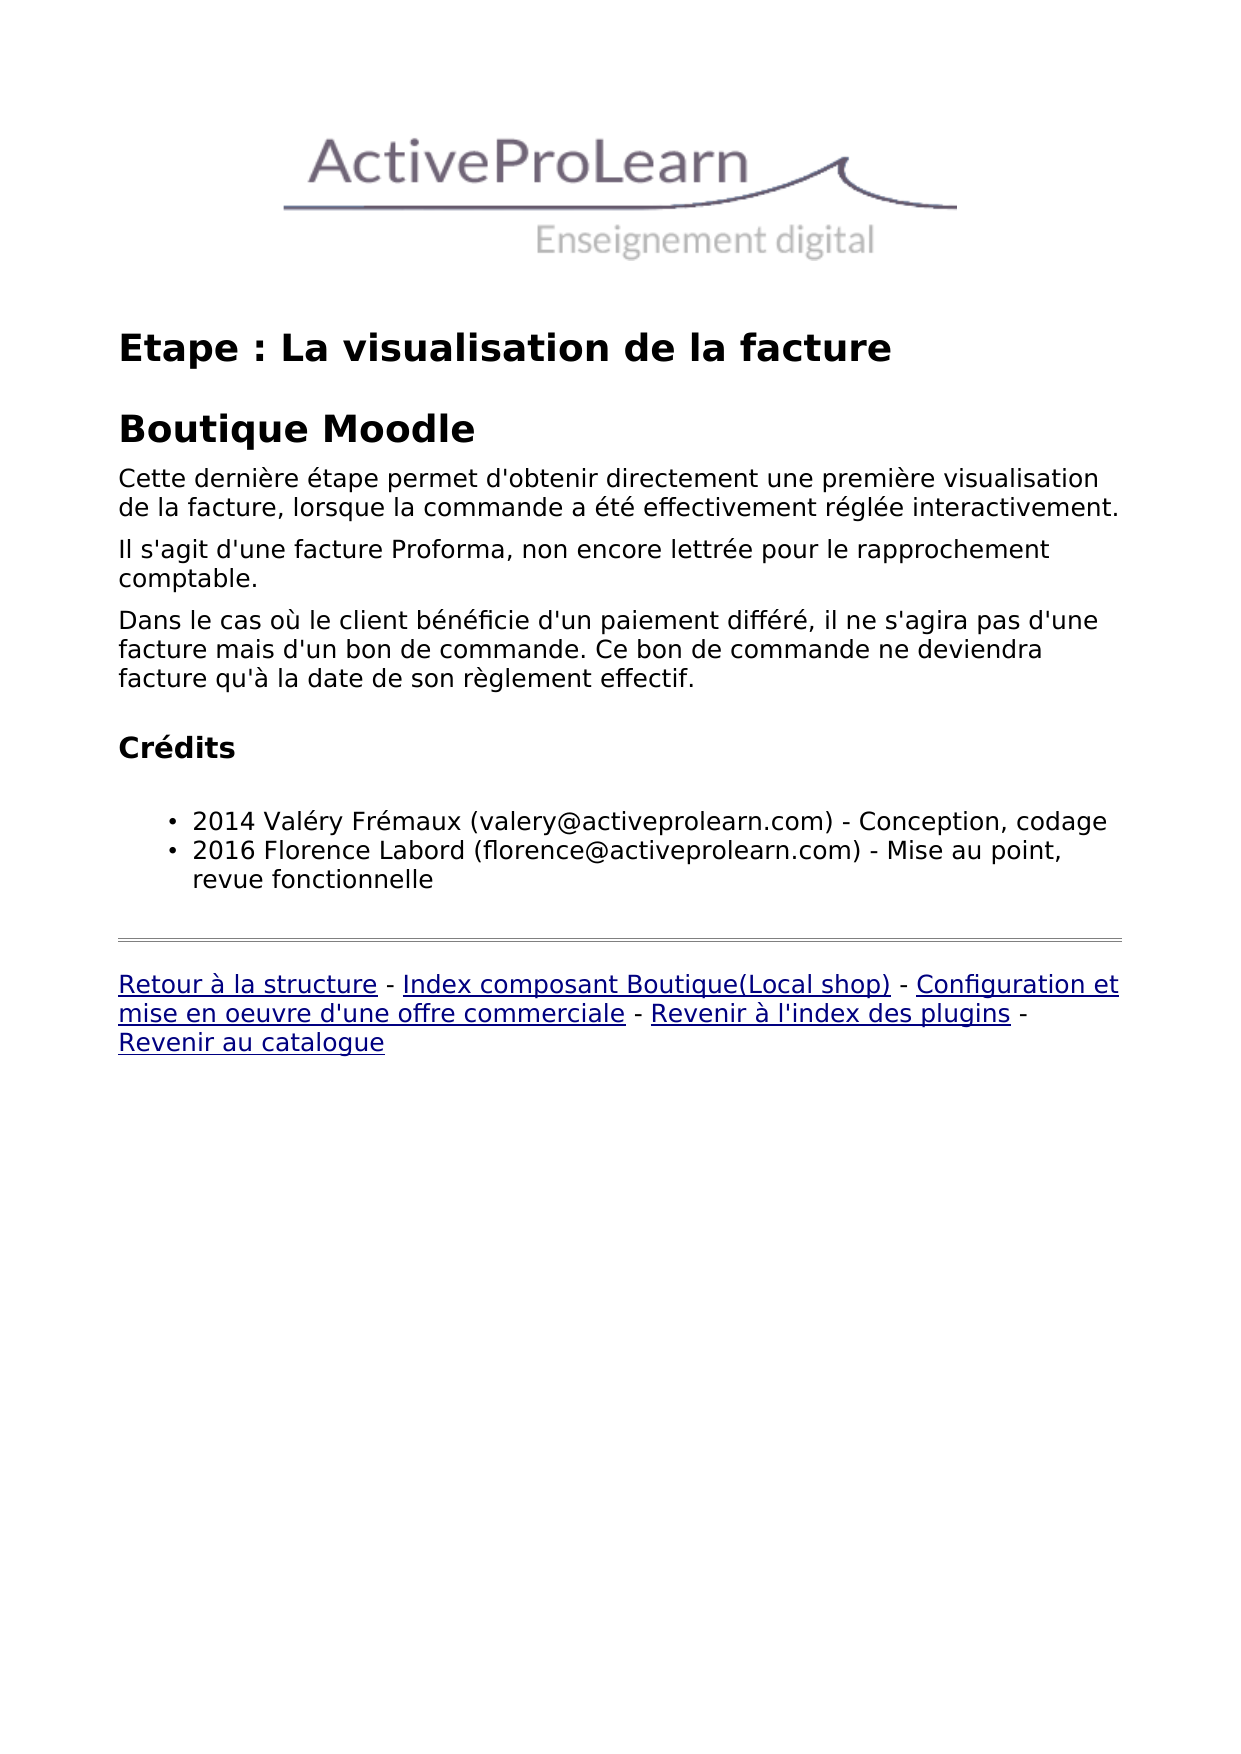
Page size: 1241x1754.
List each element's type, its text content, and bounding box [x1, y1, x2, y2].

subtitle Etape : La visualisation de la facture [118, 327, 1122, 371]
list 2014 Valéry Frémaux (valery@activeprolearn.com) - Conception, codage [177, 807, 1122, 836]
text Dans le cas où le client bénéficie d'un paiement différé, il ne s'agira pas d'une facture mais d'un bon de commande. Ce bon de commande ne deviendra facture qu'à la date de son règlement effectif. [118, 606, 1122, 693]
text Retour à la structure - Index composant Boutique(Local shop) - Configuration et mise en oeuvre d'une offre commerciale - Revenir à l'index des plugins - Revenir au catalogue [118, 970, 1122, 1058]
text Il s'agit d'une facture Proforma, non encore lettrée pour le rapprochement comptable. [118, 535, 1122, 593]
subtitle Boutique Moodle [118, 408, 1122, 452]
subtitle Crédits [118, 731, 1122, 765]
picture [283, 118, 957, 261]
list 2016 Florence Labord (florence@activeprolearn.com) - Mise au point, revue fonctionnelle [177, 836, 1122, 894]
text Cette dernière étape permet d'obtenir directement une première visualisation de la facture, lorsque la commande a été effectivement réglée interactivement. [118, 464, 1122, 523]
